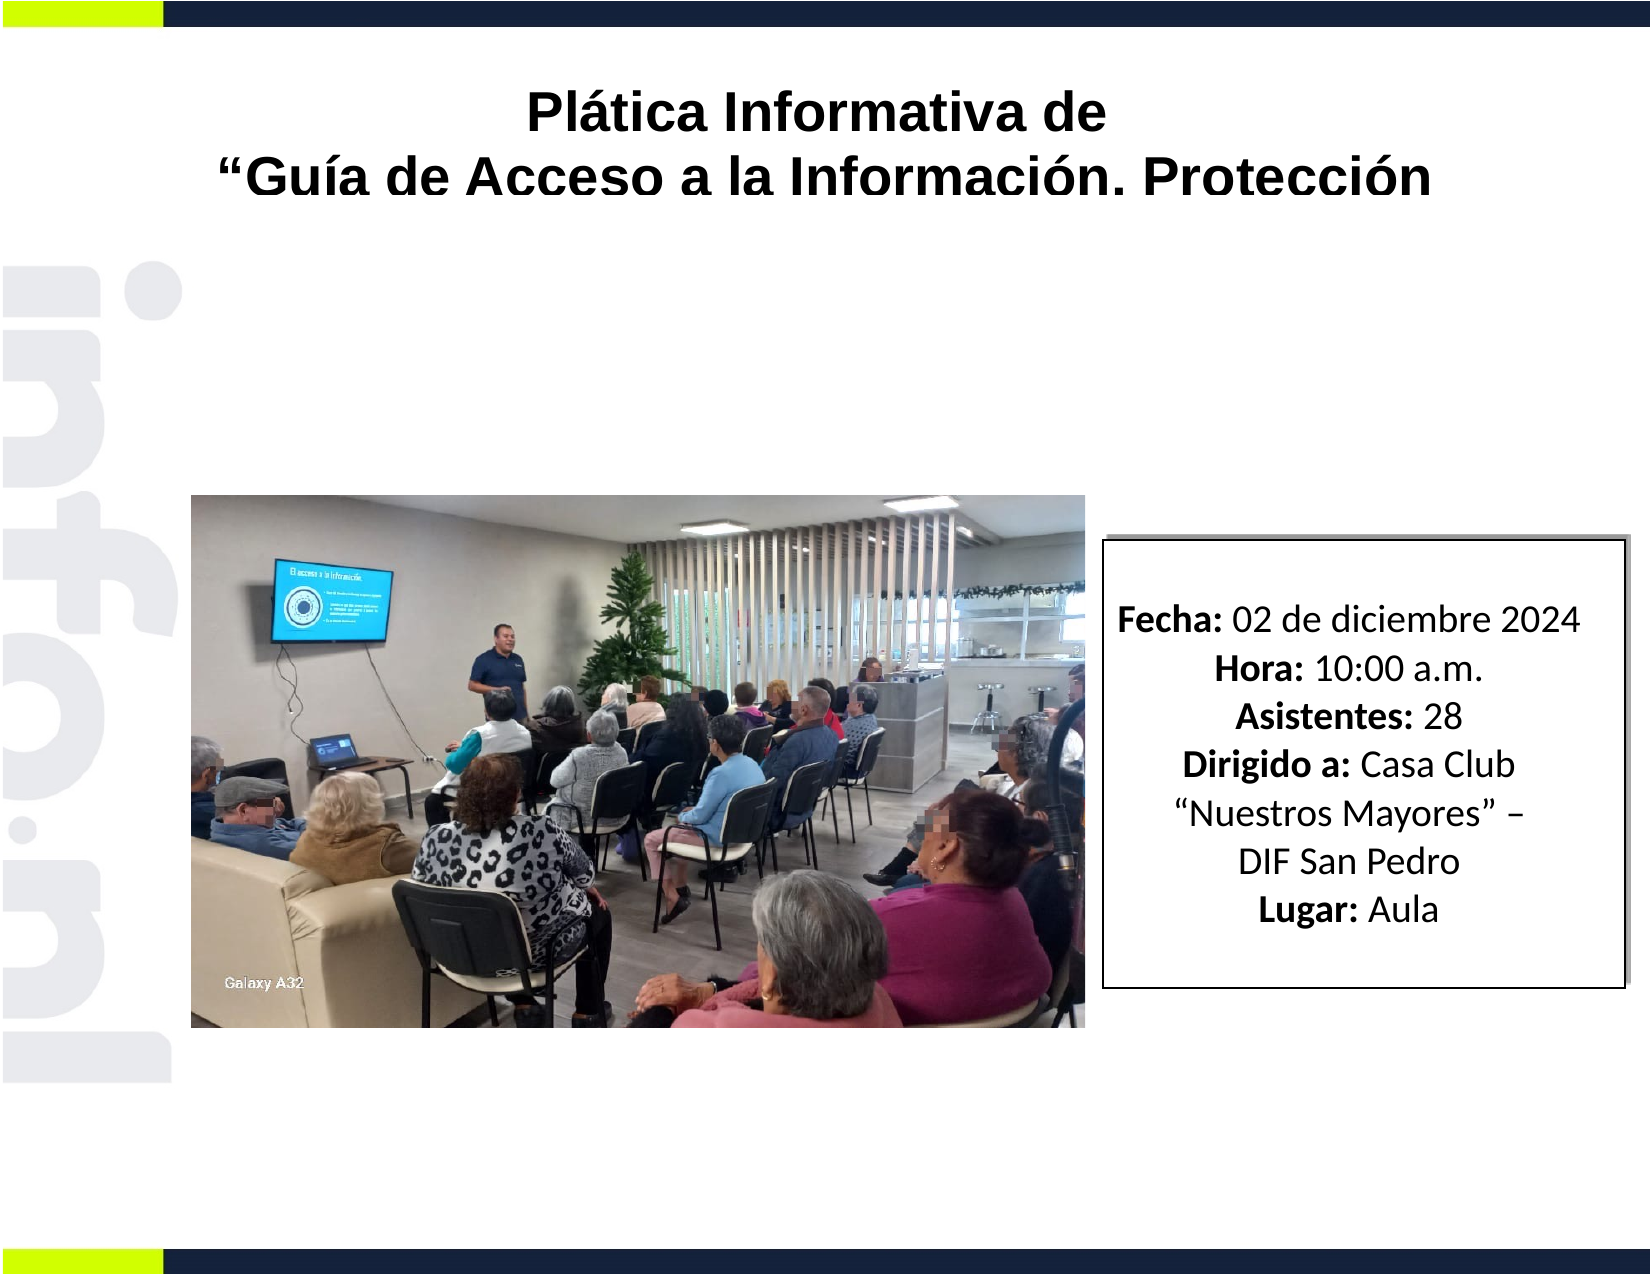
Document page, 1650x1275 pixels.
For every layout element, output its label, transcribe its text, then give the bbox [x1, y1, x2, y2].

text Plática Informativa de [185, 79, 1465, 143]
text “Guía de Acceso a la Información, Protección de datos personales y uso de las tecnologías para personas adultos mayores” [185, 143, 1465, 195]
